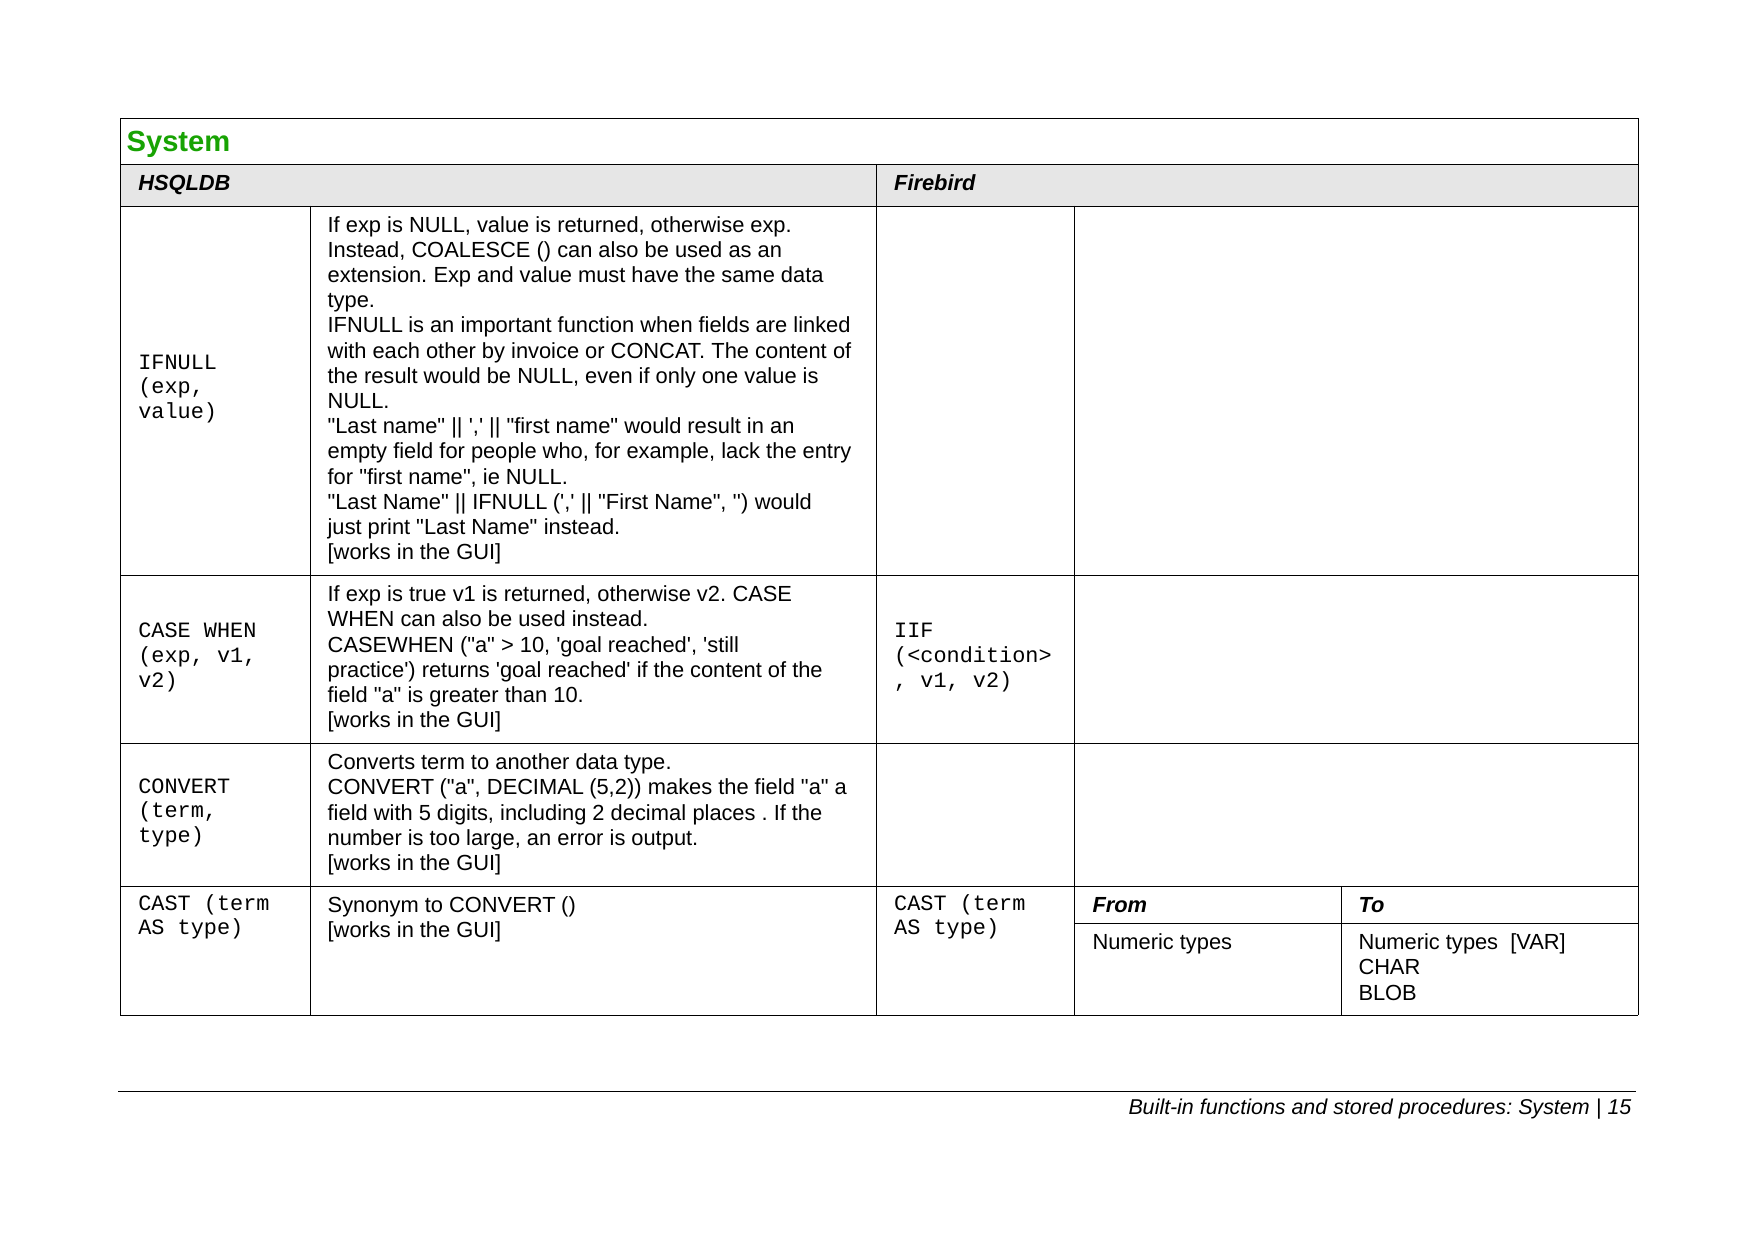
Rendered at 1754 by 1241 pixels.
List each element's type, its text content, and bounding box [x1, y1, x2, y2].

table_cell [1075, 207, 1638, 575]
table_cell [877, 207, 1074, 575]
table_cell Firebird [877, 165, 1638, 206]
table_cell IIF (<condition>, v1, v2) [877, 576, 1074, 743]
table_cell Synonym to CONVERT () [works in the GUI] [311, 887, 876, 1015]
table_cell From [1075, 887, 1341, 923]
table_cell If exp is NULL, value is returned, otherwise exp. Instead, COALESCE () can also be used as an extension. Exp and value must have the same data type. IFNULL is an important function when fields are linked with each other by invoice or CONCAT. The content of the result would be NULL, even if only one value is NULL. "Last name" || ',' || "first name" would result in an empty field for people who, for example, lack the entry for "first name", ie NULL. "Last Name" || IFNULL (',' || "First Name", '') would just print "Last Name" instead. [works in the GUI] [311, 207, 876, 575]
table_cell Numeric types [VAR] CHAR BLOB [1342, 924, 1638, 1015]
table_cell CAST (term AS type) [121, 887, 310, 1015]
table_cell [877, 744, 1074, 886]
table_cell To [1342, 887, 1638, 923]
table_cell CAST (term AS type) [877, 887, 1074, 1015]
table_header System [121, 119, 1638, 164]
table_cell IFNULL (exp, value) [121, 207, 310, 575]
table_cell If exp is true v1 is returned, otherwise v2. CASE WHEN can also be used instead. CASEWHEN ("a" > 10, 'goal reached', 'still practice') returns 'goal reached' if the content of the field "a" is greater than 10. [works in the GUI] [311, 576, 876, 743]
table_cell Converts term to another data type. CONVERT ("a", DECIMAL (5,2)) makes the field "a" a field with 5 digits, including 2 decimal places . If the number is too large, an error is output. [works in the GUI] [311, 744, 876, 886]
table_cell CASE WHEN (exp, v1, v2) [121, 576, 310, 743]
table_cell Numeric types [1075, 924, 1341, 1015]
table_cell [1075, 744, 1638, 886]
table_cell CONVERT (term, type) [121, 744, 310, 886]
table_cell [1075, 576, 1638, 743]
table_cell HSQLDB [121, 165, 876, 206]
